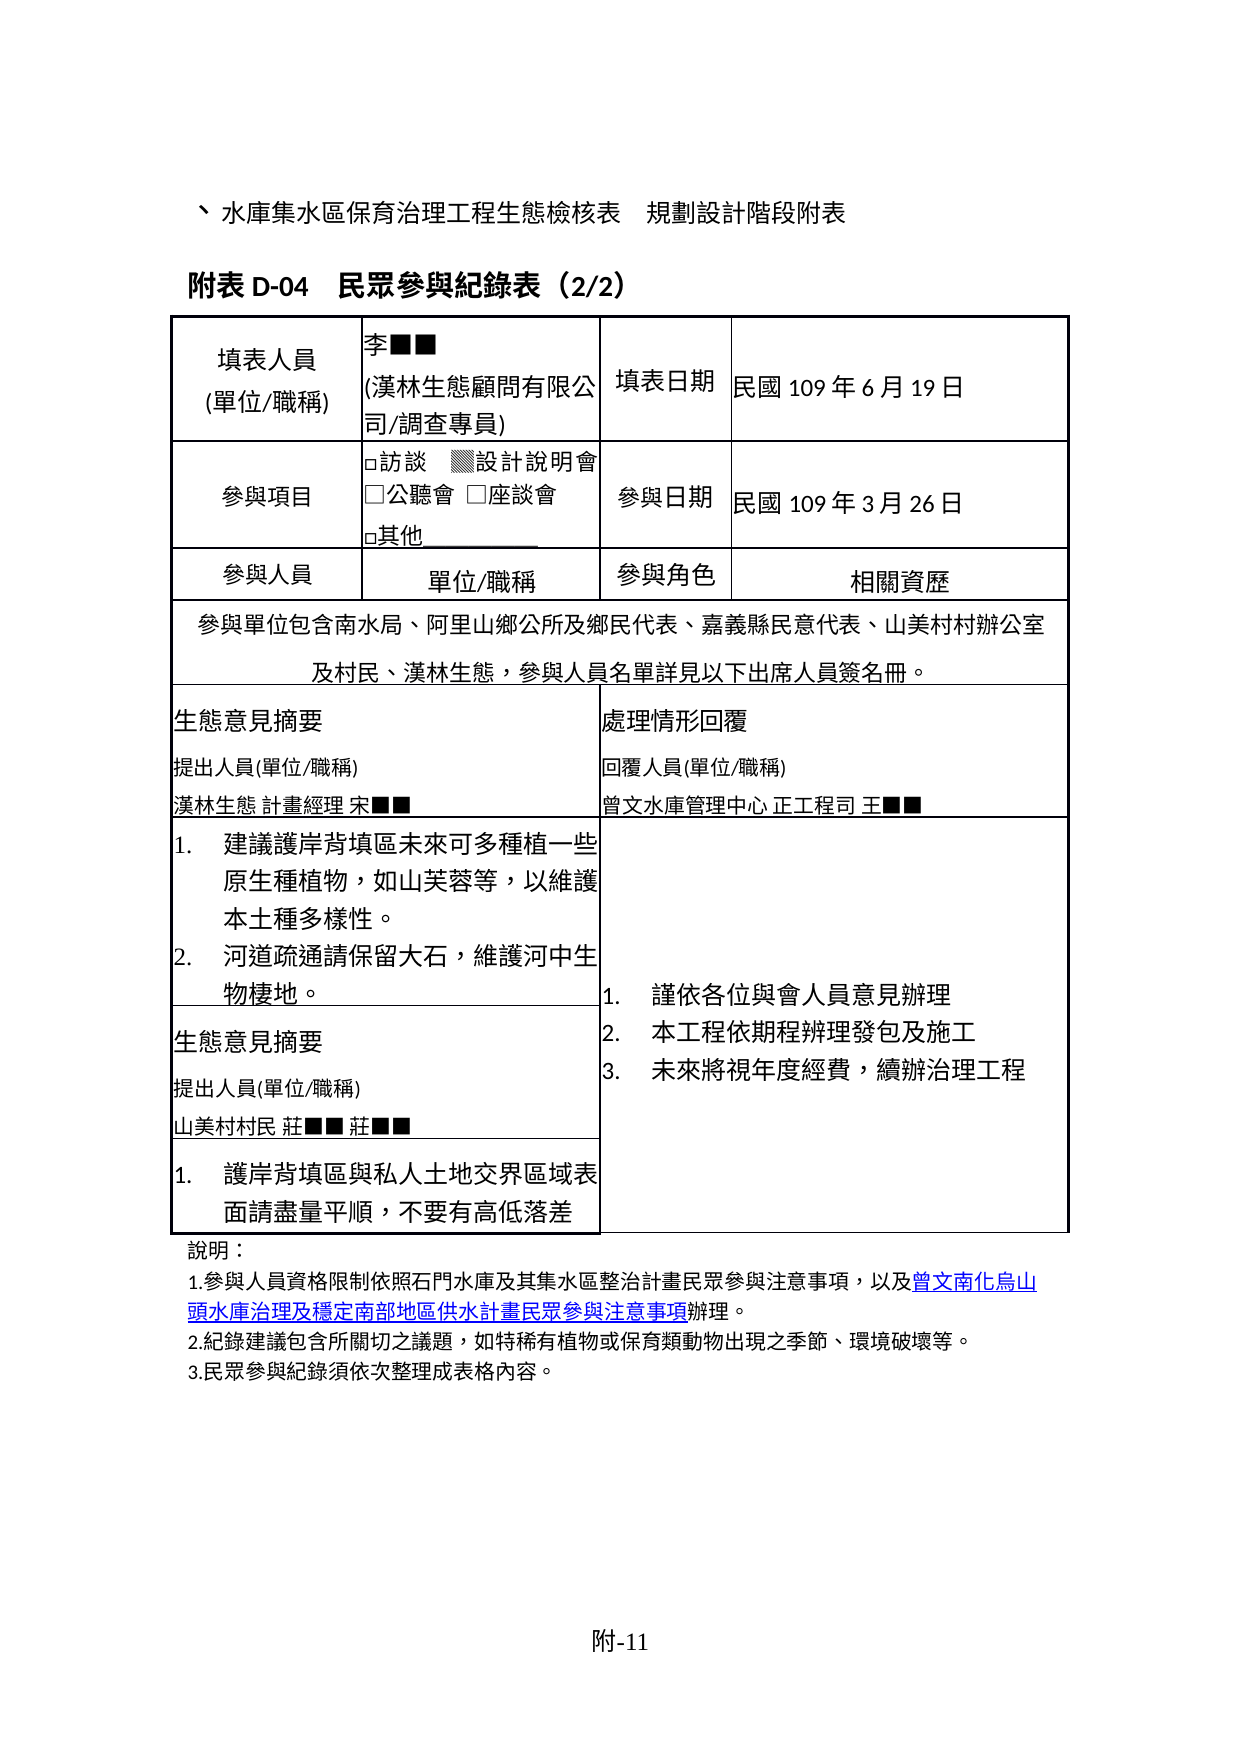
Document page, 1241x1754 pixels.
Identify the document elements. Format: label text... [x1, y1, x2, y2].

table_header 填表人員 (單位/職稱) [173, 318, 361, 440]
table_cell 生態意見摘要 提出人員(單位/職稱) 漢林生態 計畫經理 宋■■ [173, 685, 599, 816]
table_cell 相關資歷 [732, 549, 1067, 599]
table_cell 參與單位包含南水局、阿里山鄉公所及鄉民代表、嘉義縣民意代表、山美村村辦公室 及村民、漢林生態，參與人員名單詳見以下出席人員簽名冊。 [173, 601, 1067, 684]
table_cell 護岸背填區與私人土地交界區域表面請盡量平順，不要有高低落差 [173, 1139, 599, 1232]
table_header 李■■ (漢林生態顧問有限公司/調查專員) [363, 318, 599, 440]
table_cell 處理情形回覆 回覆人員(單位/職稱) 曾文水庫管理中心 正工程司 王■■ [601, 685, 1067, 816]
table_cell □訪談 ▓設計說明會 □公聽會 □座談會 □其他＿＿＿＿＿ [363, 442, 599, 547]
table_cell 謹依各位與會人員意見辦理 本工程依期程辨理發包及施工 未來將視年度經費，續辦治理工程 [601, 818, 1067, 1232]
table_cell 參與角色 [601, 549, 731, 599]
table_cell 參與日期 [601, 442, 731, 547]
table_cell 單位/職稱 [363, 549, 599, 599]
text 3.民眾參與紀錄須依次整理成表格內容。 [187, 1356, 1053, 1386]
table_header 填表日期 [601, 318, 731, 440]
table_cell 參與項目 [173, 442, 361, 547]
table_header 民國109年 6 月19日 [732, 318, 1067, 440]
subtitle 附表D-04 民眾參與紀錄表（2/2） [187, 239, 1053, 314]
text 2.紀錄建議包含所關切之議題，如特稀有植物或保育類動物出現之季節、環境破壞等。 [187, 1325, 1053, 1356]
table_cell 民國 109年3月26日 [732, 442, 1067, 547]
text 1.參與人員資格限制依照石門水庫及其集水區整治計畫民眾參與注意事項，以及曾文南化烏山頭水庫治理及穩定南部地區供水計畫民眾參與注意事項辦理。 [187, 1265, 1053, 1325]
table_cell 參與人員 [173, 549, 361, 599]
table_cell 生態意見摘要 提出人員(單位/職稱) 山美村村民 莊■■ 莊■■ [173, 1006, 599, 1138]
text 說明： [187, 1235, 1053, 1265]
text 、水庫集水區保育治理工程生態檢核表 規劃設計階段附表 [187, 164, 1053, 239]
table_cell 建議護岸背填區未來可多種植一些原生種植物，如山芙蓉等，以維護本土種多樣性。 河道疏通請保留大石，維護河中生物棲地。 [173, 818, 599, 1005]
